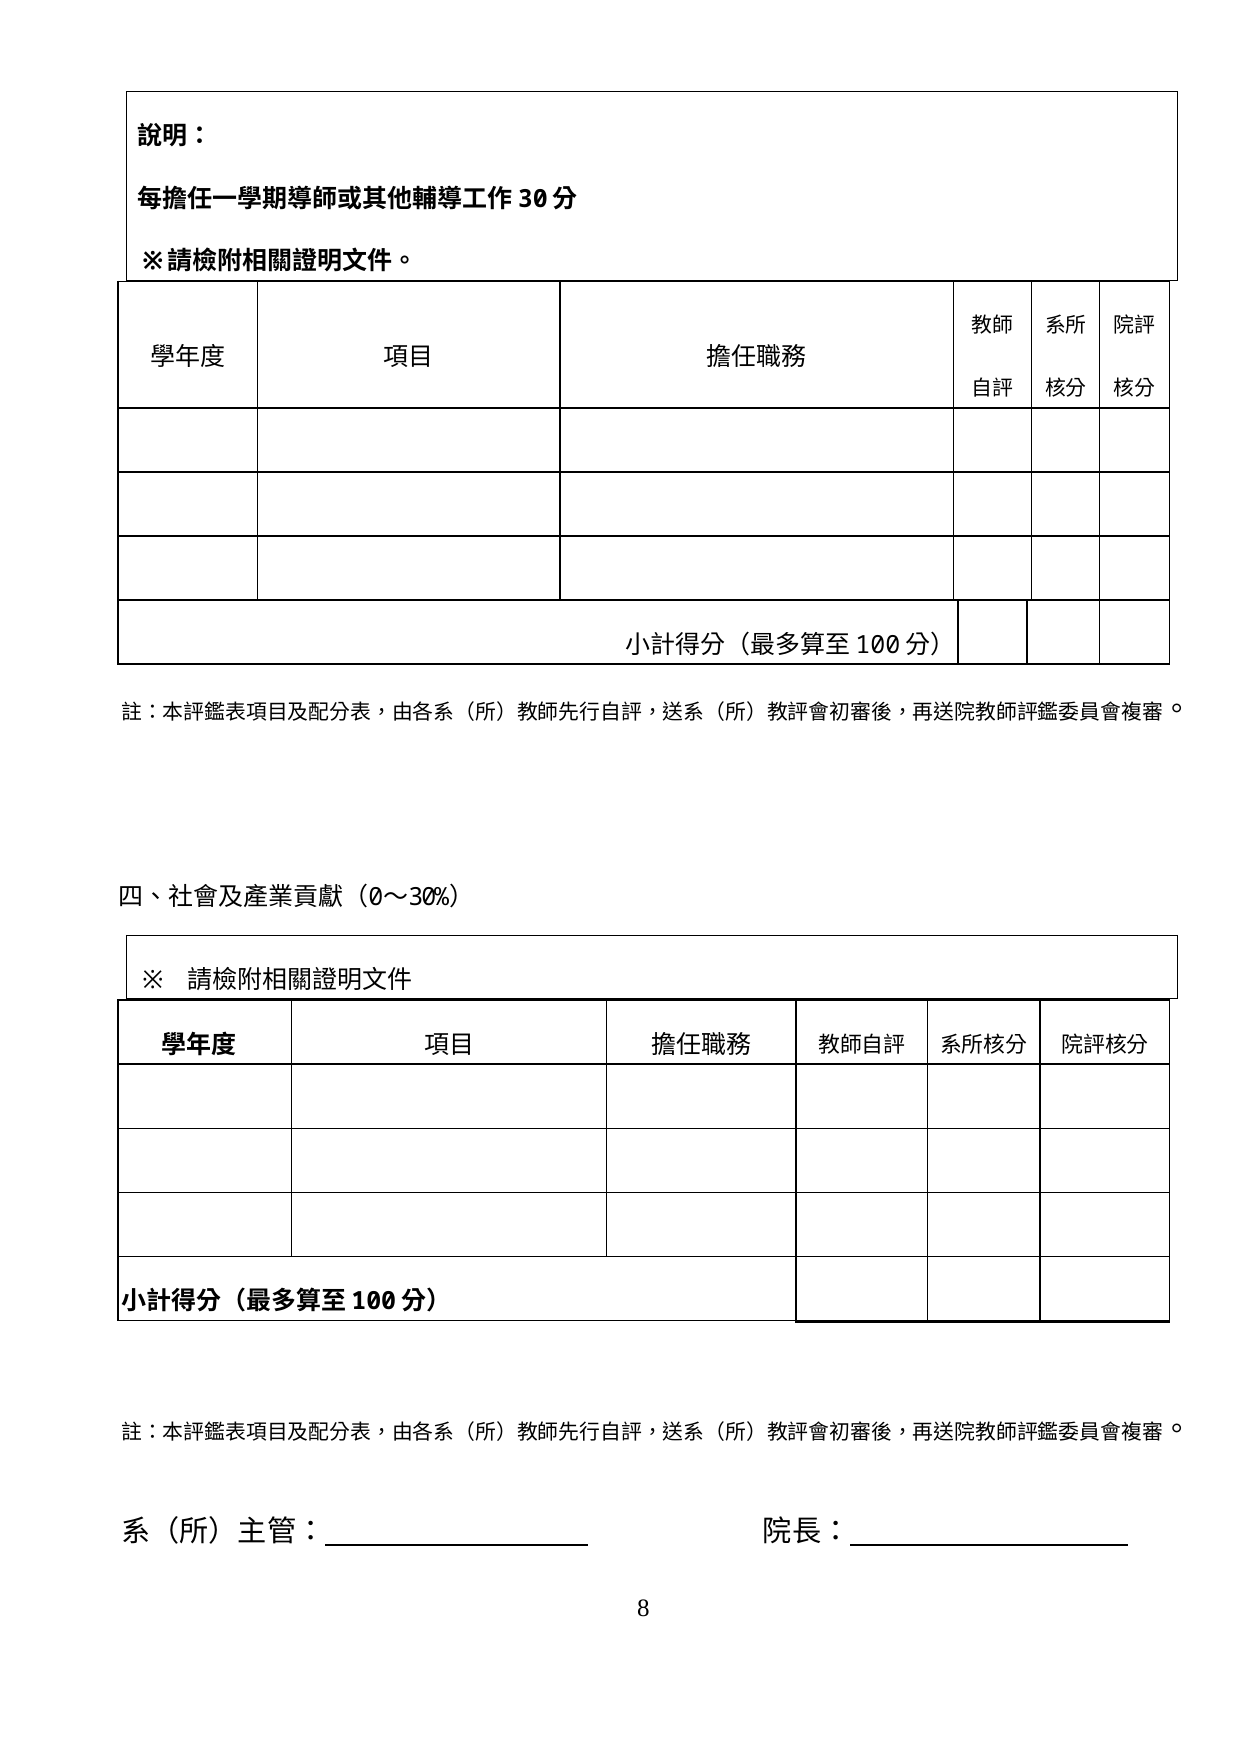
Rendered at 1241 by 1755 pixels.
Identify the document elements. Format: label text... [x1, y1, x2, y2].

table_cell [797, 1129, 927, 1191]
table_header 學年度 [119, 1001, 291, 1063]
table_header 學年度 [119, 282, 257, 407]
table_cell [561, 409, 953, 471]
table_cell [292, 1129, 606, 1191]
table_cell [1100, 537, 1169, 599]
table_cell [607, 1193, 795, 1256]
table_cell [292, 1193, 606, 1256]
table_cell [797, 1257, 927, 1319]
table_cell 小計得分（最多算至100分） [119, 601, 957, 663]
table_cell [954, 409, 1031, 471]
text 註：本評鑑表項目及配分表，由各系（所）教師先行自評，送系（所）教評會初審後，再送院教師評鑑委員會複審。 [121, 665, 1168, 727]
table_cell [607, 1065, 795, 1127]
table_cell [1032, 473, 1099, 535]
table_cell [1100, 601, 1169, 663]
table_cell [119, 1065, 291, 1127]
table_header 擔任職務 [561, 282, 953, 407]
text 系（所）主管： 院長： [121, 1487, 1168, 1550]
table_cell [928, 1129, 1039, 1191]
table_cell [928, 1065, 1039, 1127]
table_cell [959, 601, 1026, 663]
table_cell [797, 1065, 927, 1127]
table_header 系所 核分 [1032, 282, 1099, 407]
table_header 說明： 每擔任一學期導師或其他輔導工作30分 ※請檢附相關證明文件。 [127, 92, 1177, 279]
table_cell [607, 1129, 795, 1191]
table_cell [119, 537, 257, 599]
table_header 項目 [292, 1001, 606, 1063]
table_cell [258, 473, 559, 535]
table_cell [1041, 1193, 1169, 1256]
table_cell [292, 1065, 606, 1127]
table_cell [119, 409, 257, 471]
table_cell [258, 537, 559, 599]
table_cell [1032, 409, 1099, 471]
table_cell [119, 1129, 291, 1191]
text 註：本評鑑表項目及配分表，由各系（所）教師先行自評，送系（所）教評會初審後，再送院教師評鑑委員會複審。 [121, 1385, 1168, 1448]
table_header 教師自評 [797, 1001, 927, 1063]
table_cell [119, 1193, 291, 1256]
table_cell [1032, 537, 1099, 599]
table_header 院評 核分 [1100, 282, 1169, 407]
text 四、社會及產業貢獻（0〜30%） [118, 852, 1156, 915]
table_cell [1100, 409, 1169, 471]
table_cell [1100, 473, 1169, 535]
table_header 系所核分 [928, 1001, 1039, 1063]
table_cell [954, 537, 1031, 599]
table_header 教師 自評 [954, 282, 1031, 407]
table_cell 小計得分（最多算至100分） [119, 1257, 795, 1319]
table_cell [561, 537, 953, 599]
table_header 院評核分 [1041, 1001, 1169, 1063]
table_header 項目 [258, 282, 559, 407]
table_cell [1041, 1065, 1169, 1127]
table_cell [928, 1257, 1039, 1319]
table_cell [1041, 1257, 1169, 1319]
table_cell [797, 1193, 927, 1256]
table_cell [258, 409, 559, 471]
table_header 請檢附相關證明文件 [127, 936, 1177, 998]
table_header 擔任職務 [607, 1001, 795, 1063]
table_cell [119, 473, 257, 535]
table_cell [954, 473, 1031, 535]
table_cell [1041, 1129, 1169, 1191]
table_cell [928, 1193, 1039, 1256]
table_cell [1028, 601, 1099, 663]
table_cell [561, 473, 953, 535]
